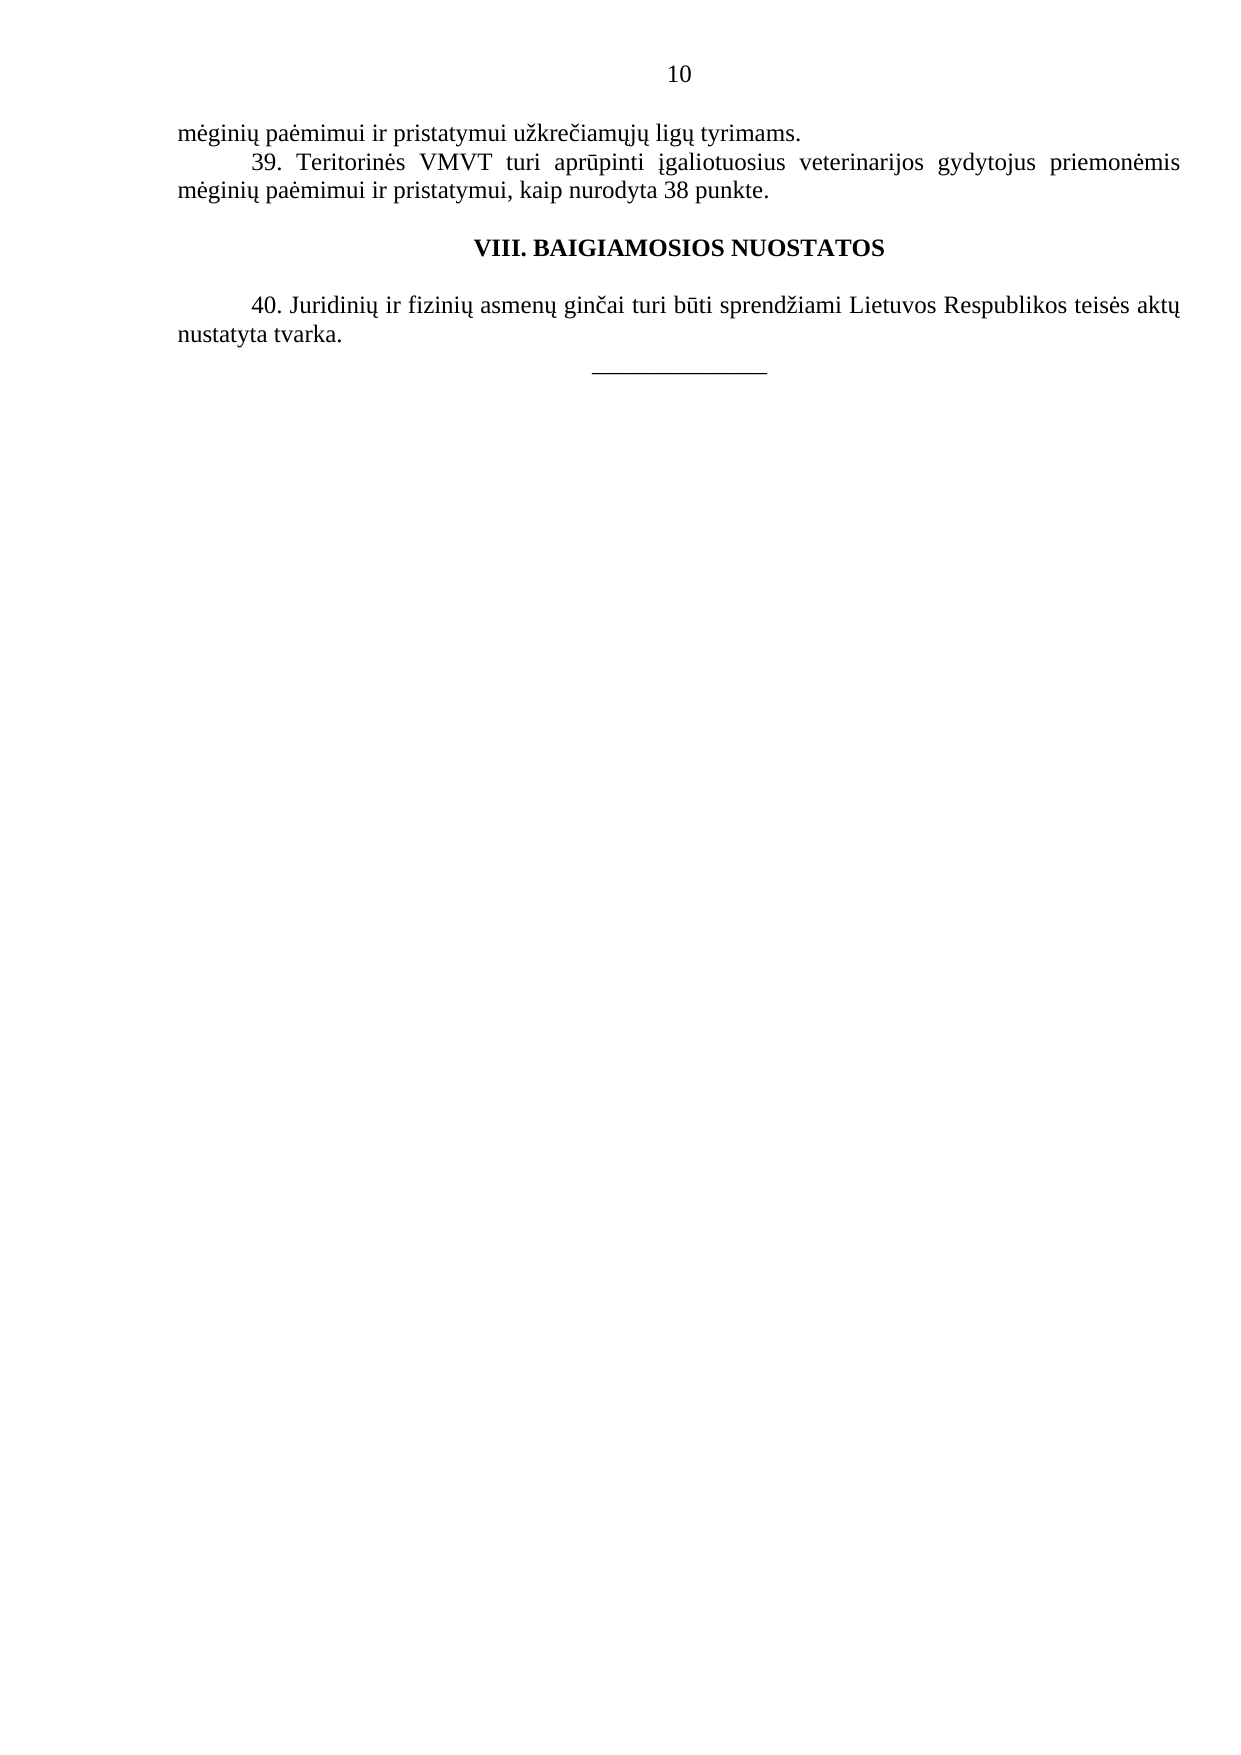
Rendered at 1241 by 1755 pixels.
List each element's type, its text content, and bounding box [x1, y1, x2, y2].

text VIII. BAIGIAMOSIOS NUOSTATOS [177, 233, 1181, 262]
text 40. Juridinių ir fizinių asmenų ginčai turi būti sprendžiami Lietuvos Respublikos teisės aktų nustatyta tvarka. [177, 291, 1181, 348]
text 39. Teritorinės VMVT turi aprūpinti įgaliotuosius veterinarijos gydytojus priemonėmis mėginių paėmimui ir pristatymui, kaip nurodyta 38 punkte. [177, 147, 1181, 204]
text mėginių paėmimui ir pristatymui užkrečiamųjų ligų tyrimams. [177, 118, 1181, 147]
text ______________ [177, 348, 1181, 377]
